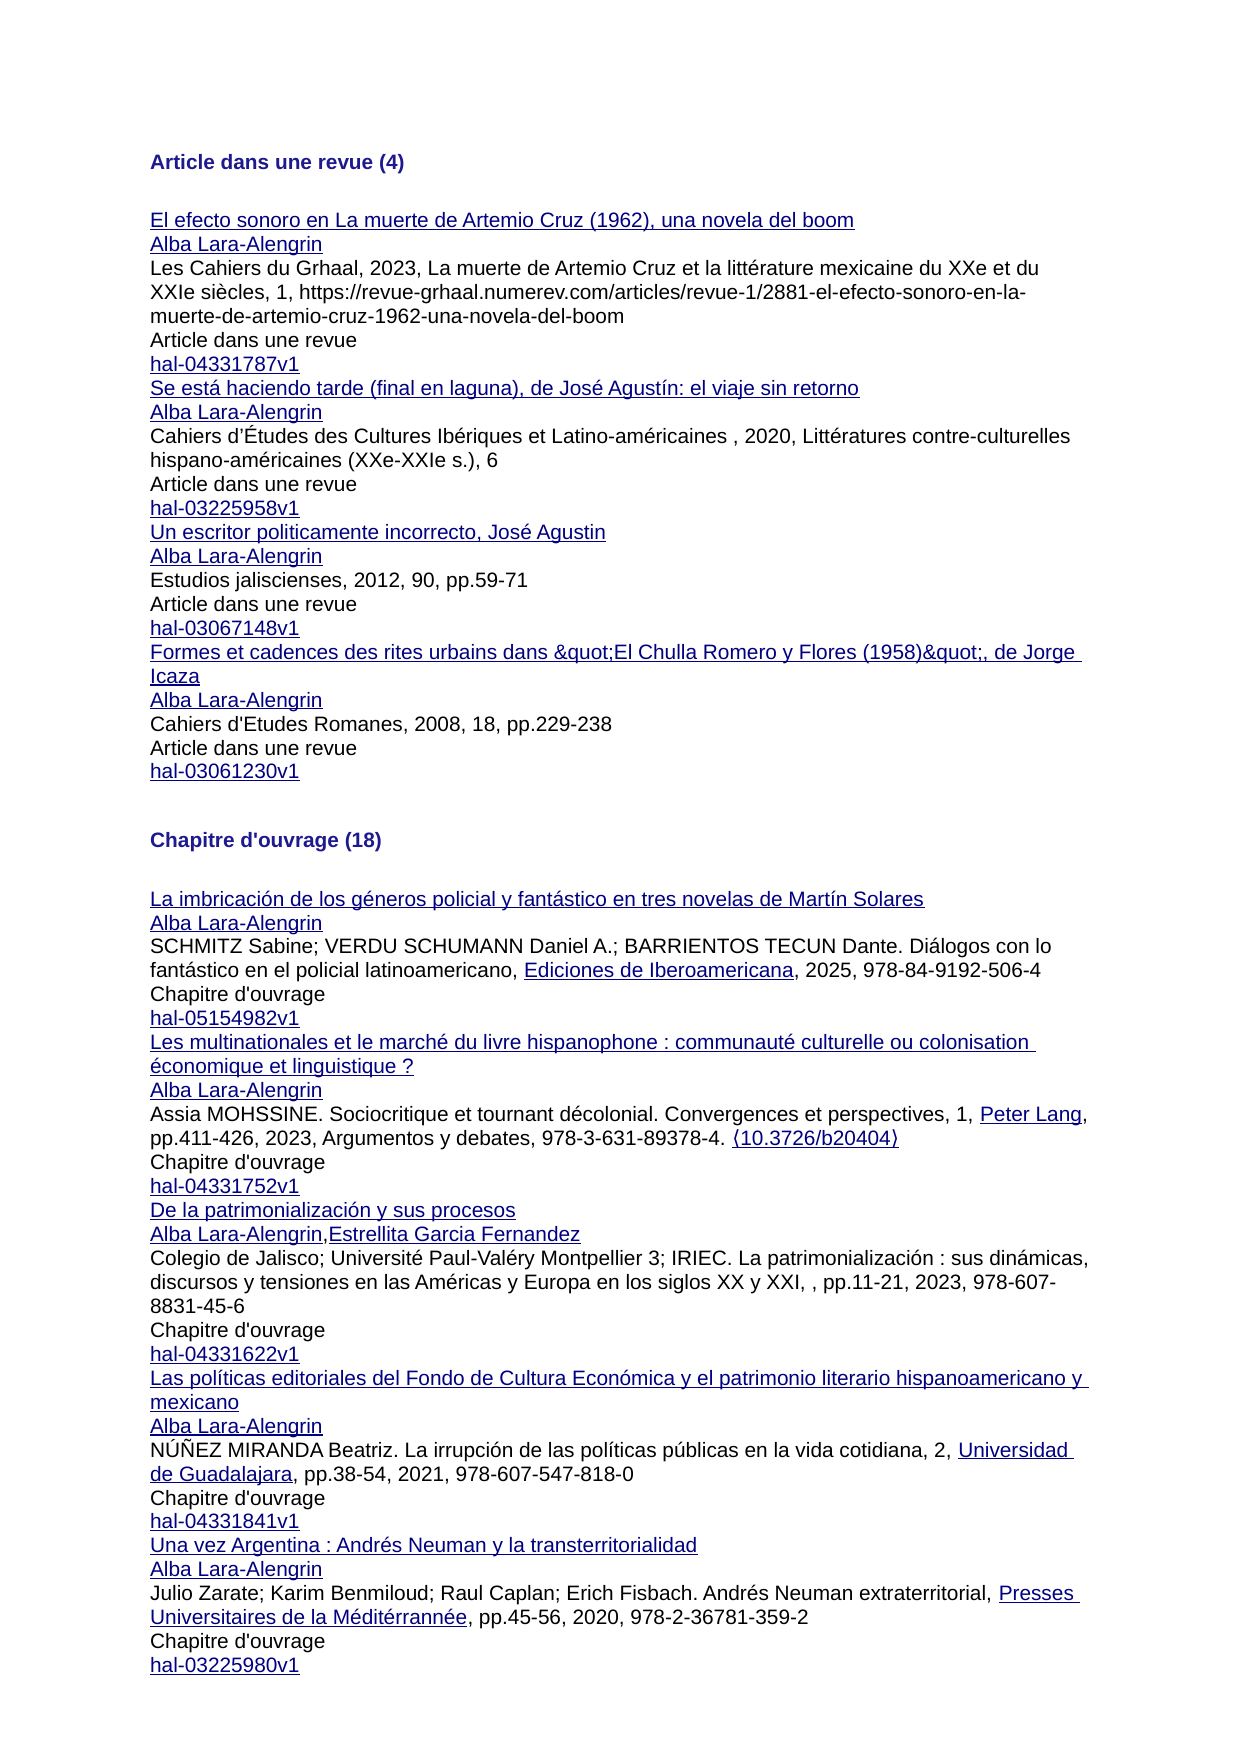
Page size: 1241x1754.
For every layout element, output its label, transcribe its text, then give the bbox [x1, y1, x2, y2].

subtitle Article dans une revue (4) [150, 150, 1090, 174]
subtitle Chapitre d'ouvrage (18) [150, 828, 1090, 852]
table_cell Una vez Argentina : Andrés Neuman y la transterritorialidad Alba Lara-Alengrin Julio Zarate; Karim Benmiloud; Raul Caplan; Erich Fisbach. Andrés Neuman extraterritorial, Presses Universitaires de la Méditérrannée, pp.45-56, 2020, 978-2-36781-359-2 Chapitre d'ouvrage hal-03225980v1 [150, 1533, 1090, 1677]
table_cell Formes et cadences des rites urbains dans &quot;El Chulla Romero y Flores (1958)&quot;, de Jorge Icaza Alba Lara-Alengrin Cahiers d'Etudes Romanes, 2008, 18, pp.229-238 Article dans une revue hal-03061230v1 [150, 640, 1090, 783]
table_header El efecto sonoro en La muerte de Artemio Cruz (1962), una novela del boom Alba Lara-Alengrin Les Cahiers du Grhaal, 2023, La muerte de Artemio Cruz et la littérature mexicaine du XXe et du XXIe siècles, 1, https://revue-grhaal.numerev.com/articles/revue-1/2881-el-efecto-sonoro-en-la-muerte-de-artemio-cruz-1962-una-novela-del-boom Article dans une revue hal-04331787v1 [150, 208, 1090, 376]
table_cell Las políticas editoriales del Fondo de Cultura Económica y el patrimonio literario hispanoamericano y mexicano Alba Lara-Alengrin NÚÑEZ MIRANDA Beatriz. La irrupción de las políticas públicas en la vida cotidiana, 2, Universidad de Guadalajara, pp.38-54, 2021, 978-607-547-818-0 Chapitre d'ouvrage hal-04331841v1 [150, 1366, 1090, 1533]
table_cell Les multinationales et le marché du livre hispanophone : communauté culturelle ou colonisation économique et linguistique ? Alba Lara-Alengrin Assia MOHSSINE. Sociocritique et tournant décolonial. Convergences et perspectives, 1, Peter Lang, pp.411-426, 2023, Argumentos y debates, 978-3-631-89378-4. ⟨10.3726/b20404⟩ Chapitre d'ouvrage hal-04331752v1 [150, 1030, 1090, 1198]
table_cell Se está haciendo tarde (final en laguna), de José Agustín: el viaje sin retorno Alba Lara-Alengrin Cahiers d’Études des Cultures Ibériques et Latino-américaines , 2020, Littératures contre-culturelles hispano-américaines (XXe-XXIe s.), 6 Article dans une revue hal-03225958v1 [150, 376, 1090, 520]
table_header La imbricación de los géneros policial y fantástico en tres novelas de Martín Solares Alba Lara-Alengrin SCHMITZ Sabine; VERDU SCHUMANN Daniel A.; BARRIENTOS TECUN Dante. Diálogos con lo fantástico en el policial latinoamericano, Ediciones de Iberoamericana, 2025, 978-84-9192-506-4 Chapitre d'ouvrage hal-05154982v1 [150, 886, 1090, 1030]
table_cell Un escritor politicamente incorrecto, José Agustin Alba Lara-Alengrin Estudios jaliscienses, 2012, 90, pp.59-71 Article dans une revue hal-03067148v1 [150, 520, 1090, 639]
table_cell De la patrimonialización y sus procesos Alba Lara-Alengrin,Estrellita Garcia Fernandez Colegio de Jalisco; Université Paul-Valéry Montpellier 3; IRIEC. La patrimonialización : sus dinámicas, discursos y tensiones en las Américas y Europa en los siglos XX y XXI, , pp.11-21, 2023, 978-607-8831-45-6 Chapitre d'ouvrage hal-04331622v1 [150, 1198, 1090, 1366]
